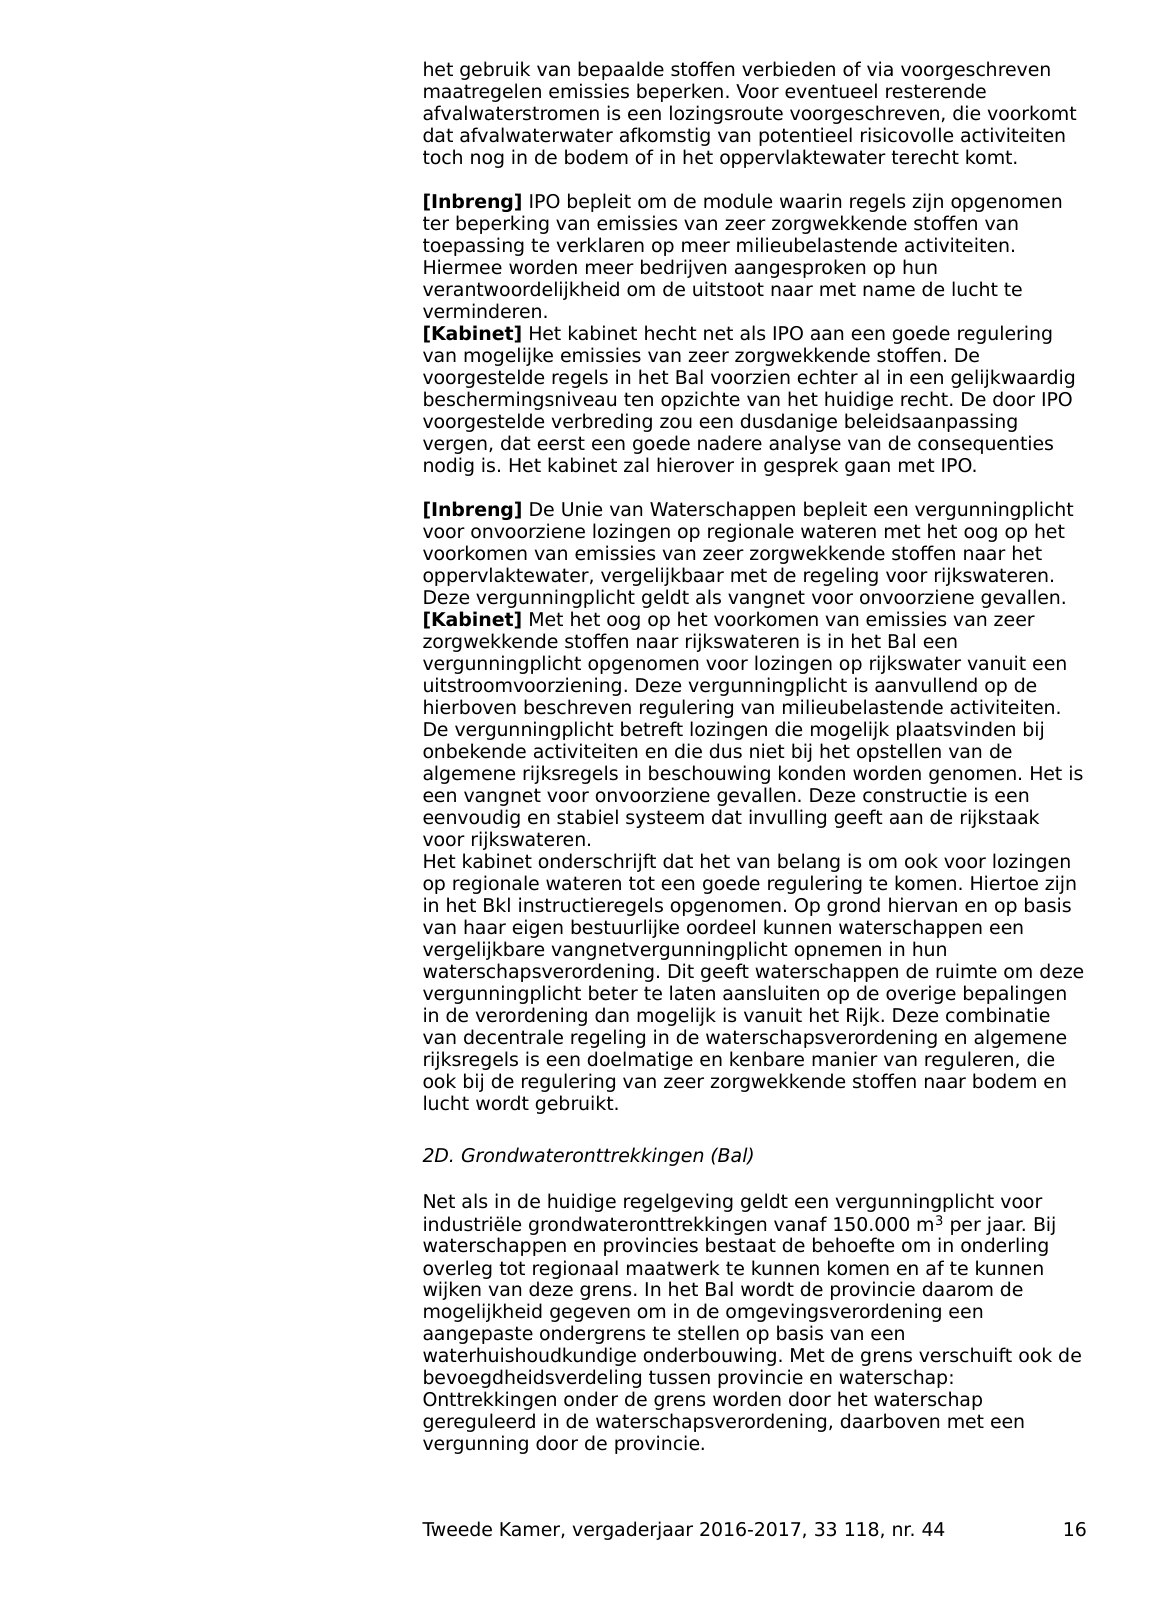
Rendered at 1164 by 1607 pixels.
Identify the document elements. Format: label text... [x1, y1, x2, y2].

subtitle 2D. Grondwateronttrekkingen (Bal) [422, 1144, 1087, 1166]
text [Kabinet] Het kabinet hecht net als IPO aan een goede regulering van mogelijke emissies van zeer zorgwekkende stoffen. De voorgestelde regels in het Bal voorzien echter al in een gelijkwaardig beschermingsniveau ten opzichte van het huidige recht. De door IPO voorgestelde verbreding zou een dusdanige beleidsaanpassing vergen, dat eerst een goede nadere analyse van de consequenties nodig is. Het kabinet zal hierover in gesprek gaan met IPO. [422, 323, 1087, 477]
text [Inbreng] IPO bepleit om de module waarin regels zijn opgenomen ter beperking van emissies van zeer zorgwekkende stoffen van toepassing te verklaren op meer milieubelastende activiteiten. Hiermee worden meer bedrijven aangesproken op hun verantwoordelijkheid om de uitstoot naar met name de lucht te verminderen. [422, 191, 1087, 323]
text Net als in de huidige regelgeving geldt een vergunningplicht voor industriële grondwateronttrekkingen vanaf 150.000 m3 per jaar. Bij waterschappen en provincies bestaat de behoefte om in onderling overleg tot regionaal maatwerk te kunnen komen en af te kunnen wijken van deze grens. In het Bal wordt de provincie daarom de mogelijkheid gegeven om in de omgevingsverordening een aangepaste ondergrens te stellen op basis van een waterhuishoudkundige onderbouwing. Met de grens verschuift ook de bevoegdheidsverdeling tussen provincie en waterschap: Onttrekkingen onder de grens worden door het waterschap gereguleerd in de waterschapsverordening, daarboven met een vergunning door de provincie. [422, 1191, 1087, 1455]
text [Kabinet] Met het oog op het voorkomen van emissies van zeer zorgwekkende stoffen naar rijkswateren is in het Bal een vergunningplicht opgenomen voor lozingen op rijkswater vanuit een uitstroomvoorziening. Deze vergunningplicht is aanvullend op de hierboven beschreven regulering van milieubelastende activiteiten. De vergunningplicht betreft lozingen die mogelijk plaatsvinden bij onbekende activiteiten en die dus niet bij het opstellen van de algemene rijksregels in beschouwing konden worden genomen. Het is een vangnet voor onvoorziene gevallen. Deze constructie is een eenvoudig en stabiel systeem dat invulling geeft aan de rijkstaak voor rijkswateren. [422, 609, 1087, 851]
text [Inbreng] De Unie van Waterschappen bepleit een vergunningplicht voor onvoorziene lozingen op regionale wateren met het oog op het voorkomen van emissies van zeer zorgwekkende stoffen naar het oppervlaktewater, vergelijkbaar met de regeling voor rijkswateren. Deze vergunningplicht geldt als vangnet voor onvoorziene gevallen. [422, 499, 1087, 609]
text Het kabinet onderschrijft dat het van belang is om ook voor lozingen op regionale wateren tot een goede regulering te komen. Hiertoe zijn in het Bkl instructieregels opgenomen. Op grond hiervan en op basis van haar eigen bestuurlijke oordeel kunnen waterschappen een vergelijkbare vangnetvergunningplicht opnemen in hun waterschapsverordening. Dit geeft waterschappen de ruimte om deze vergunningplicht beter te laten aansluiten op de overige bepalingen in de verordening dan mogelijk is vanuit het Rijk. Deze combinatie van decentrale regeling in de waterschapsverordening en algemene rijksregels is een doelmatige en kenbare manier van reguleren, die ook bij de regulering van zeer zorgwekkende stoffen naar bodem en lucht wordt gebruikt. [422, 851, 1087, 1114]
text het gebruik van bepaalde stoffen verbieden of via voorgeschreven maatregelen emissies beperken. Voor eventueel resterende afvalwaterstromen is een lozingsroute voorgeschreven, die voorkomt dat afvalwaterwater afkomstig van potentieel risicovolle activiteiten toch nog in de bodem of in het oppervlaktewater terecht komt. [422, 59, 1087, 169]
